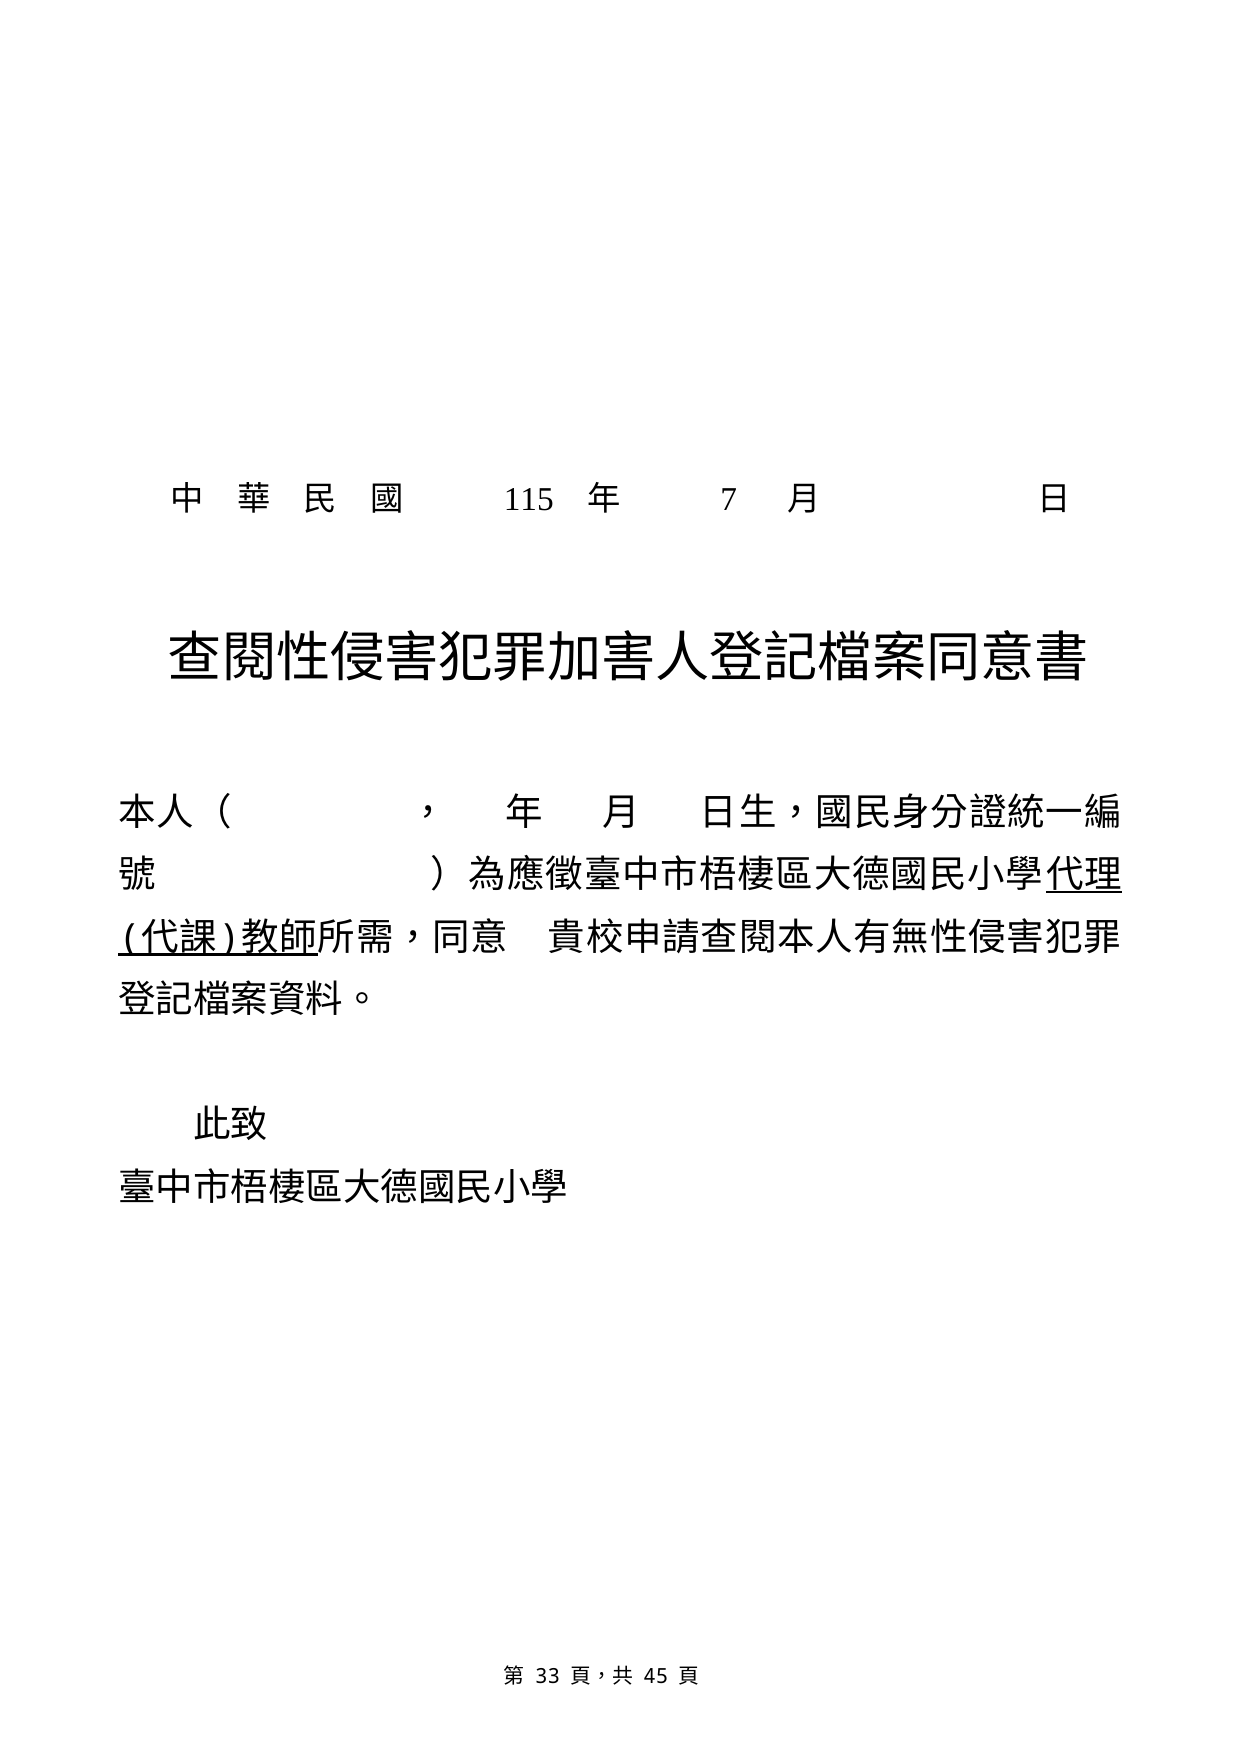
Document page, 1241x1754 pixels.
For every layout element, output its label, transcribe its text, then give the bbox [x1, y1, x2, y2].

text 此致 [118, 1080, 1122, 1142]
text 本人（ ， 年 月 日生，國民身分證統一編號 ）為應徵臺中市梧棲區大德國民小學代理(代課)教師所需，同意 貴校申請查閱本人有無性侵害犯罪登記檔案資料。 [118, 767, 1122, 1017]
text 臺中市梧棲區大德國民小學 [118, 1142, 1122, 1205]
text 中 華 民 國 115 年 7 月 日 [118, 455, 1122, 517]
text 查閱性侵害犯罪加害人登記檔案同意書 [118, 580, 1138, 705]
